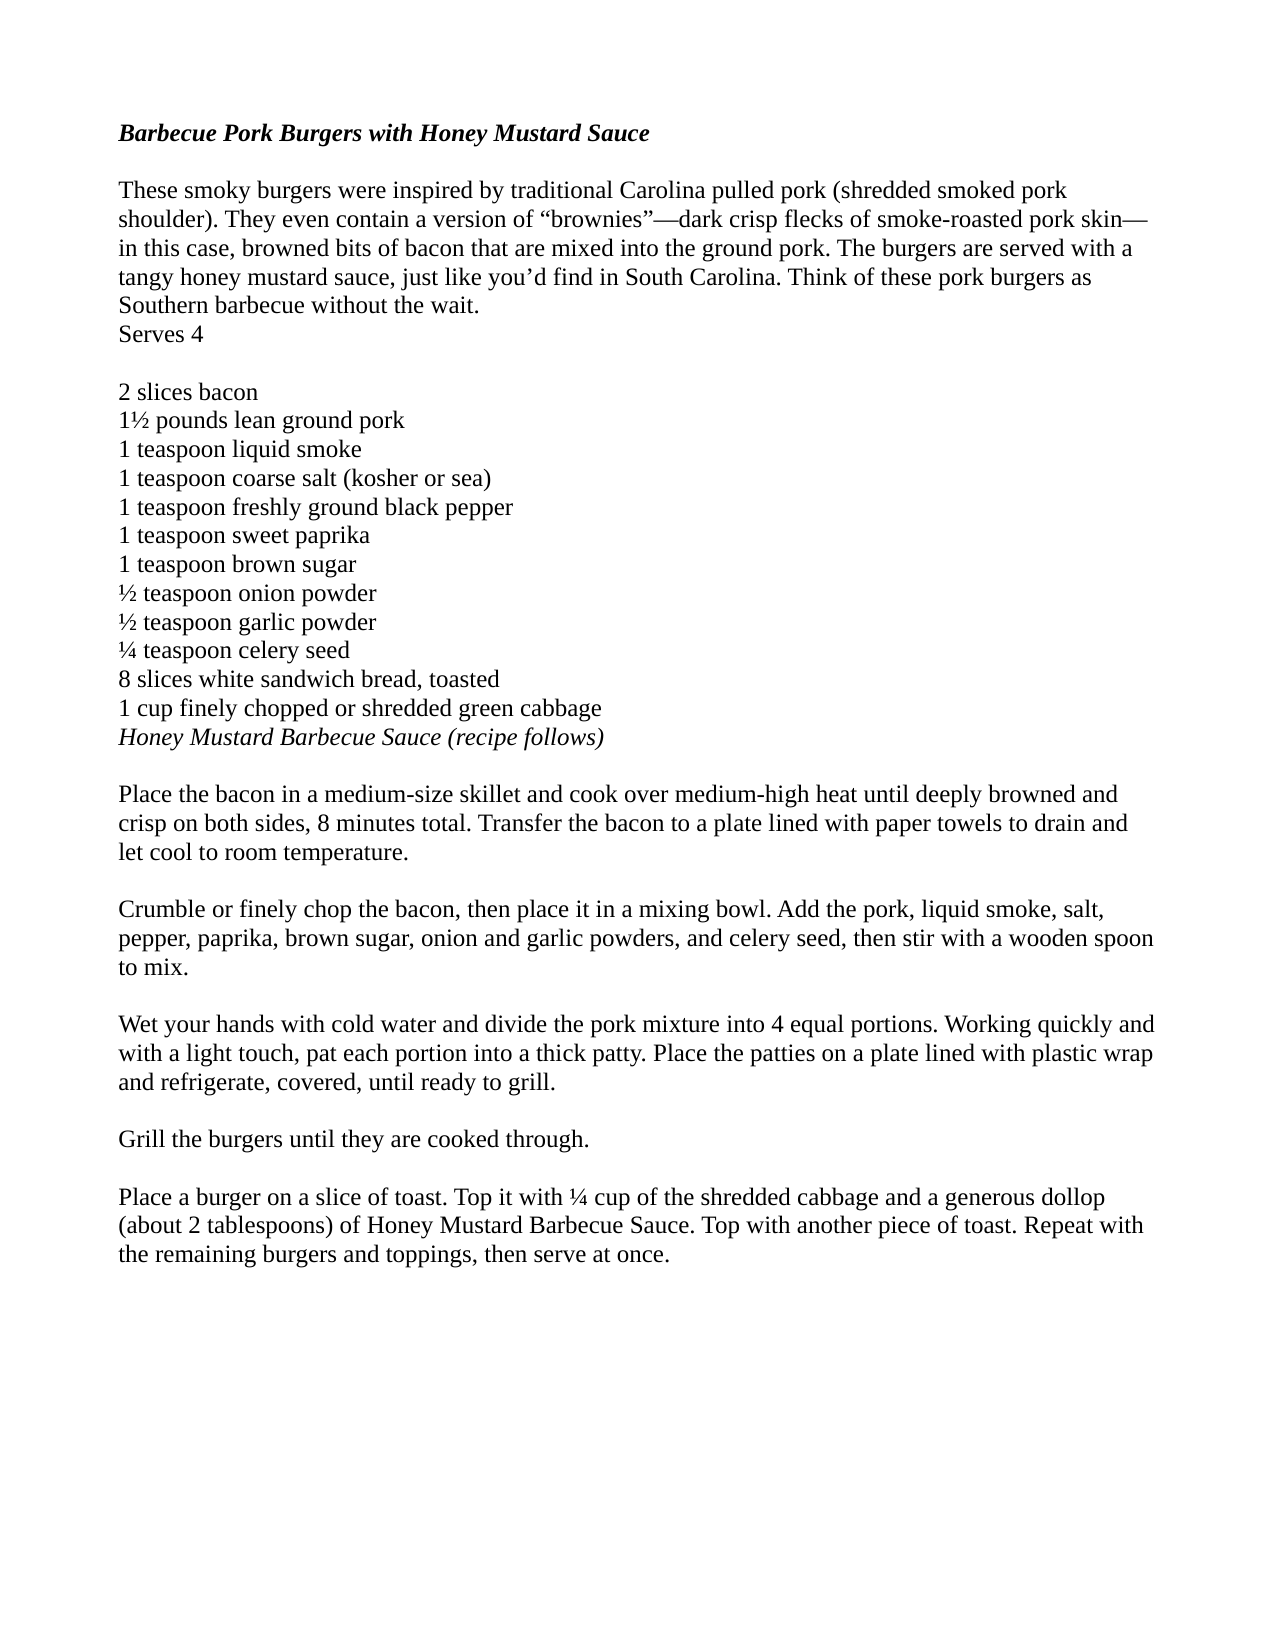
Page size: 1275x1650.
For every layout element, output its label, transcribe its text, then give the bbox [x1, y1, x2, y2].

text ½ teaspoon garlic powder [118, 607, 1157, 636]
text 2 slices bacon [118, 377, 1157, 406]
text Grill the burgers until they are cooked through. [118, 1124, 1157, 1153]
text 1 teaspoon coarse salt (kosher or sea) [118, 463, 1157, 492]
text Crumble or finely chop the bacon, then place it in a mixing bowl. Add the pork, liquid smoke, salt, pepper, paprika, brown sugar, onion and garlic powders, and celery seed, then stir with a wooden spoon to mix. [118, 894, 1157, 981]
text 1 teaspoon freshly ground black pepper [118, 492, 1157, 521]
text Barbecue Pork Burgers with Honey Mustard Sauce [118, 118, 1157, 147]
text 8 slices white sandwich bread, toasted [118, 664, 1157, 693]
text 1 teaspoon liquid smoke [118, 434, 1157, 463]
text Serves 4 [118, 319, 1157, 348]
text Place a burger on a slice of toast. Top it with ¼ cup of the shredded cabbage and a generous dollop (about 2 tablespoons) of Honey Mustard Barbecue Sauce. Top with another piece of toast. Repeat with the remaining burgers and toppings, then serve at once. [118, 1182, 1157, 1268]
text Wet your hands with cold water and divide the pork mixture into 4 equal portions. Working quickly and with a light touch, pat each portion into a thick patty. Place the patties on a plate lined with plastic wrap and refrigerate, covered, until ready to grill. [118, 1009, 1157, 1096]
text These smoky burgers were inspired by traditional Carolina pulled pork (shredded smoked pork shoulder). They even contain a version of “brownies”—dark crisp flecks of smoke-roasted pork skin—in this case, browned bits of bacon that are mixed into the ground pork. The burgers are served with a tangy honey mustard sauce, just like you’d find in South Carolina. Think of these pork burgers as Southern barbecue without the wait. [118, 176, 1157, 319]
text 1 teaspoon sweet paprika [118, 521, 1157, 549]
text Place the bacon in a medium-size skillet and cook over medium-high heat until deeply browned and crisp on both sides, 8 minutes total. Transfer the bacon to a plate lined with paper towels to drain and let cool to room temperature. [118, 779, 1157, 866]
text 1½ pounds lean ground pork [118, 406, 1157, 434]
text ½ teaspoon onion powder [118, 578, 1157, 607]
text Honey Mustard Barbecue Sauce (recipe follows) [118, 722, 1157, 751]
text 1 teaspoon brown sugar [118, 549, 1157, 578]
text ¼ teaspoon celery seed [118, 636, 1157, 664]
text 1 cup finely chopped or shredded green cabbage [118, 693, 1157, 722]
